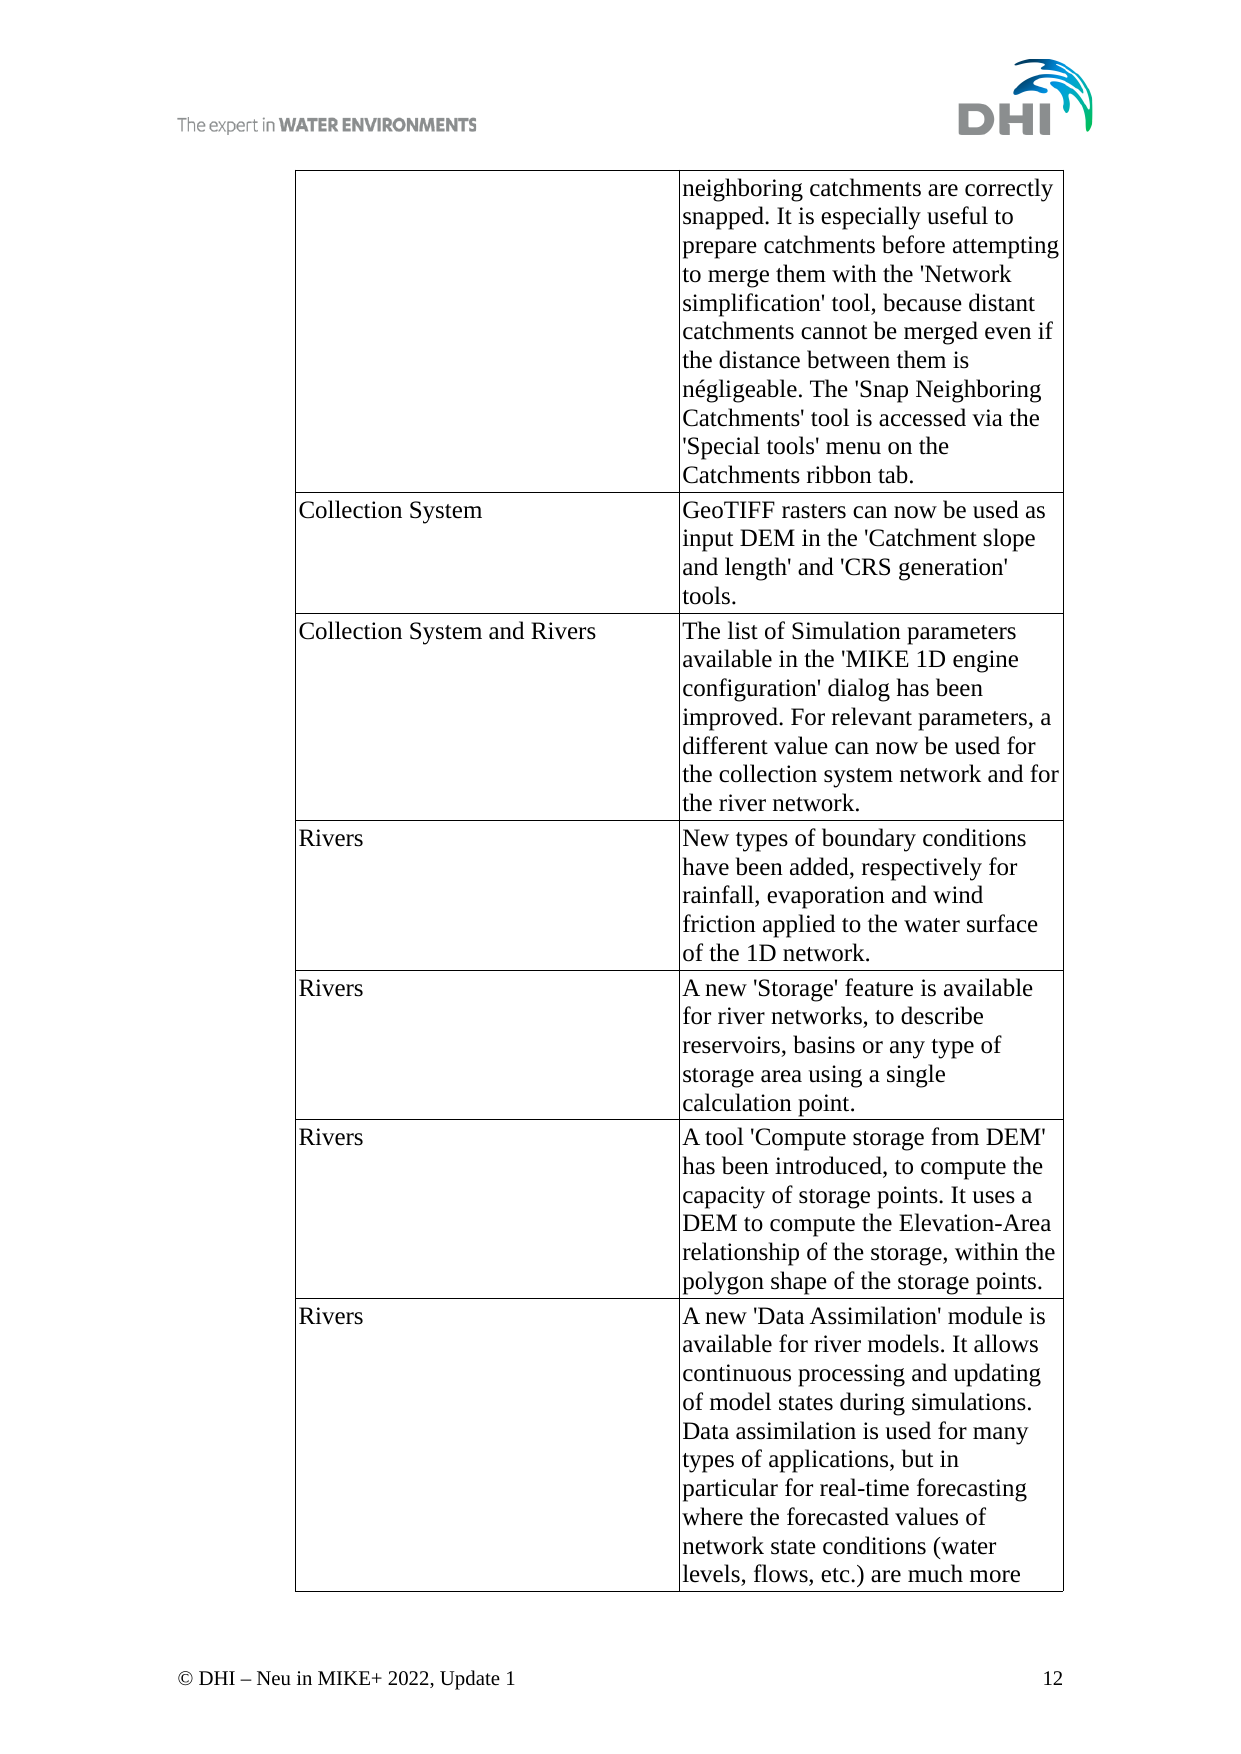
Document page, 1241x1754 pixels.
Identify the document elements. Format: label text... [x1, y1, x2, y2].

picture [958, 59, 1093, 135]
table_cell neighboring catchments are correctly snapped. It is especially useful to prepare catchments before attempting to merge them with the 'Network simplification' tool, because distant catchments cannot be merged even if the distance between them is négligeable. The 'Snap Neighboring Catchments' tool is accessed via the 'Special tools' menu on the Catchments ribbon tab. [680, 171, 1063, 492]
table_cell New types of boundary conditions have been added, respectively for rainfall, evaporation and wind friction applied to the water surface of the 1D network. [680, 821, 1063, 969]
table_cell Rivers [296, 1120, 679, 1298]
table_cell The list of Simulation parameters available in the 'MIKE 1D engine configuration' dialog has been improved. For relevant parameters, a different value can now be used for the collection system network and for the river network. [680, 614, 1063, 820]
table_cell A new 'Data Assimilation' module is available for river models. It allows continuous processing and updating of model states during simulations. Data assimilation is used for many types of applications, but in particular for real-time forecasting where the forecasted values of network state conditions (water levels, flows, etc.) are much more [680, 1299, 1063, 1591]
table_cell Rivers [296, 1299, 679, 1591]
table_cell Rivers [296, 821, 679, 969]
table_cell A tool 'Compute storage from DEM' has been introduced, to compute the capacity of storage points. It uses a DEM to compute the Elevation-Area relationship of the storage, within the polygon shape of the storage points. [680, 1120, 1063, 1298]
table_cell [296, 171, 679, 492]
picture [177, 117, 477, 135]
table_cell A new 'Storage' feature is available for river networks, to describe reservoirs, basins or any type of storage area using a single calculation point. [680, 971, 1063, 1119]
table_cell GeoTIFF rasters can now be used as input DEM in the 'Catchment slope and length' and 'CRS generation' tools. [680, 493, 1063, 613]
table_cell Collection System and Rivers [296, 614, 679, 820]
table_cell Collection System [296, 493, 679, 613]
table_cell Rivers [296, 971, 679, 1119]
